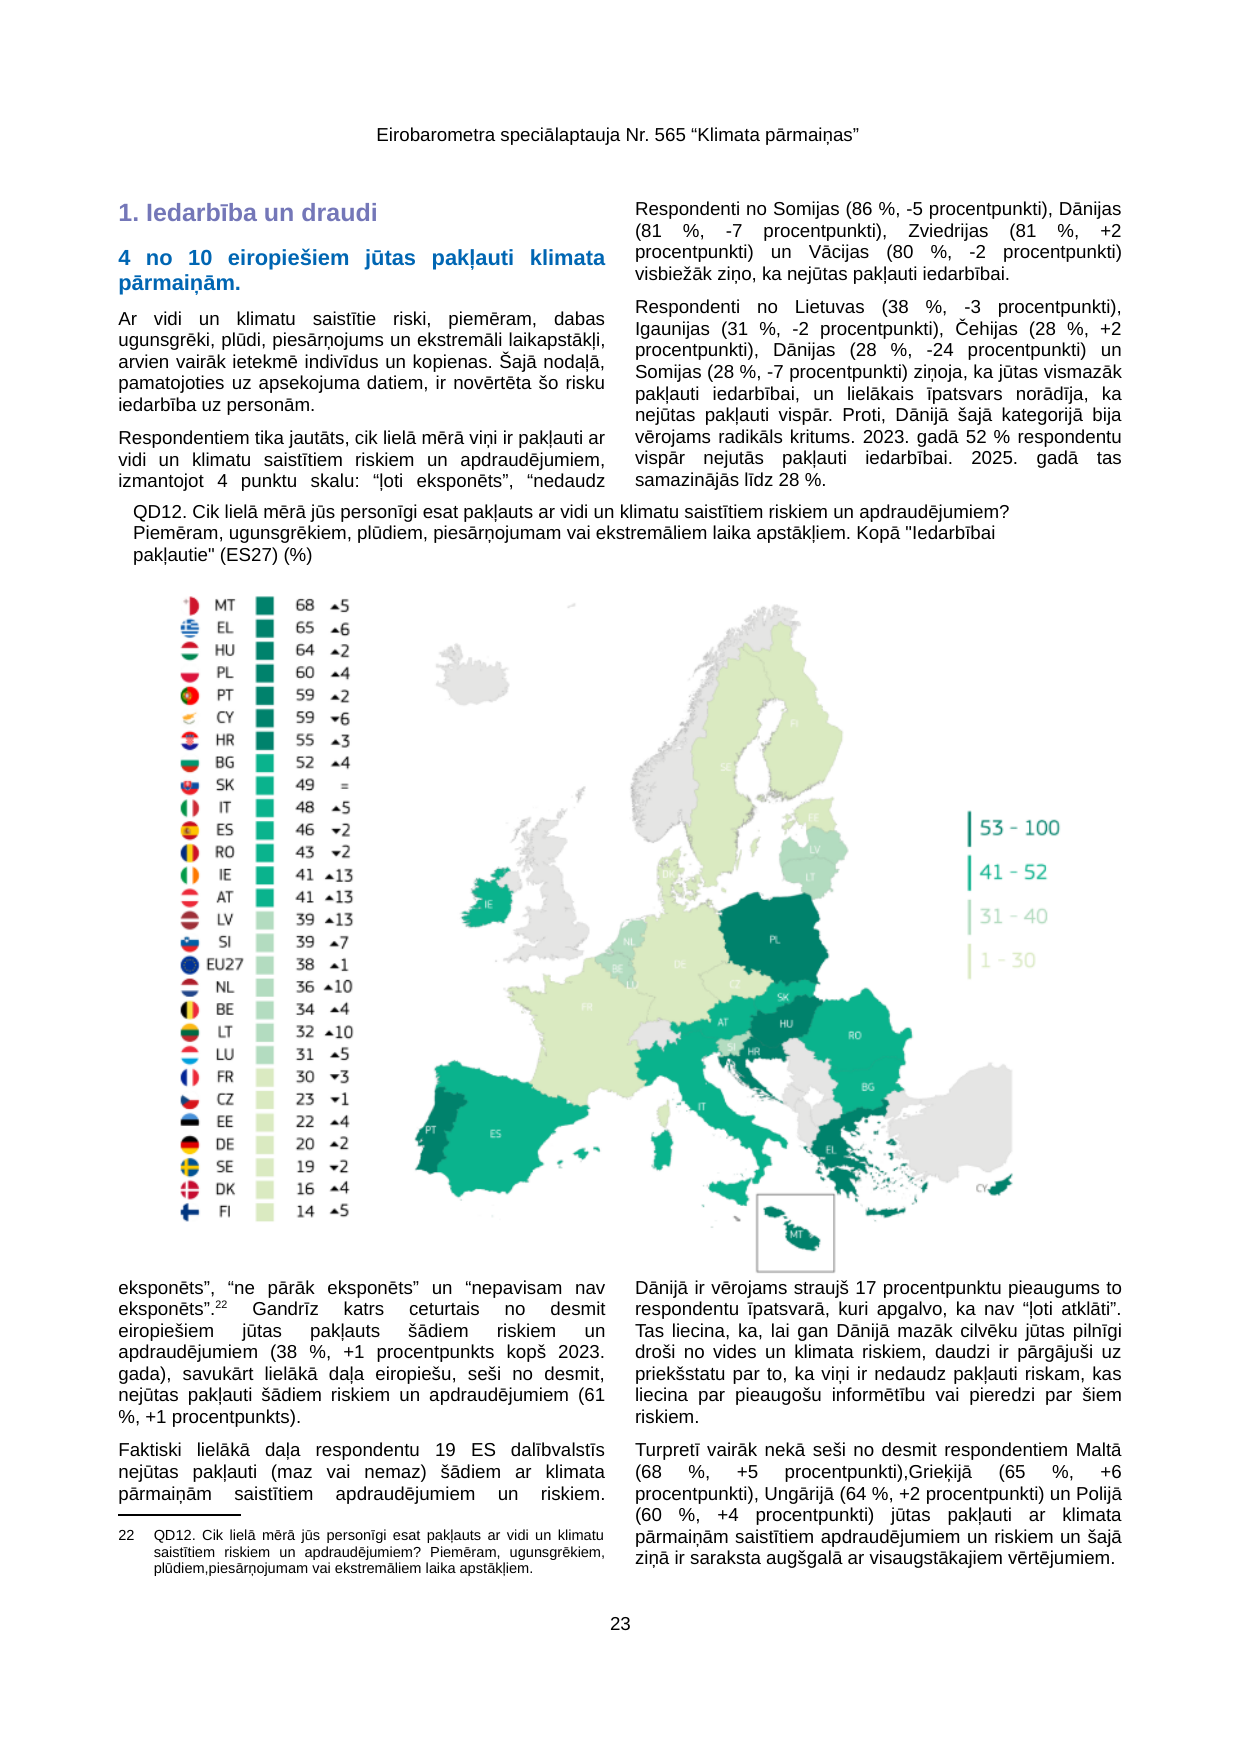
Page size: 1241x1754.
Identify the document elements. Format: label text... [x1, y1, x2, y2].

text Respondentiem tika jautāts, cik lielā mērā viņi ir pakļauti ar vidi un klimatu saistītiem riskiem un apdraudējumiem, izmantojot 4 punktu skalu: “ļoti eksponēts”, “nedaudz eksponēts”, “ne pārāk eksponēts” un “nepavisam nav eksponēts”. Gandrīz katrs ceturtais no desmit eiropiešiem jūtas pakļauts šādiem riskiem un apdraudējumiem (38 %, +1 procentpunkts kopš 2023. gada), savukārt lielākā daļa eiropiešu, seši no desmit, nejūtas pakļauti šādiem riskiem un apdraudējumiem (61 %, +1 procentpunkts). [118, 427, 605, 1427]
text 4 no 10 eiropiešiem jūtas pakļauti klimata pārmaiņām. [118, 245, 605, 296]
text QD12. Cik lielā mērā jūs personīgi esat pakļauts ar vidi un klimatu saistītiem riskiem un apdraudējumiem? Piemēram, ugunsgrēkiem, plūdiem,piesārņojumam vai ekstremāliem laika apstākļiem. [118, 1527, 605, 1577]
picture [168, 585, 1068, 1277]
text Faktiski lielākā daļa respondentu 19 ES dalībvalstīs nejūtas pakļauti (maz vai nemaz) šādiem ar klimata pārmaiņām saistītiem apdraudējumiem un riskiem. [118, 1439, 605, 1504]
text Ar vidi un klimatu saistītie riski, piemēram, dabas ugunsgrēki, plūdi, piesārņojums un ekstremāli laikapstākļi, arvien vairāk ietekmē indivīdus un kopienas. Šajā nodaļā, pamatojoties uz apsekojuma datiem, ir novērtēta šo risku iedarbība uz personām. [118, 307, 605, 415]
text Turpretī vairāk nekā seši no desmit respondentiem Maltā (68 %, +5 procentpunkti),Grieķijā (65 %, +6 procentpunkti), Ungārijā (64 %, +2 procentpunkti) un Polijā (60 %, +4 procentpunkti) jūtas pakļauti ar klimata pārmaiņām saistītiem apdraudējumiem un riskiem un šajā ziņā ir saraksta augšgalā ar visaugstākajiem vērtējumiem. [635, 1439, 1122, 1569]
text Respondenti no Somijas (86 %, -5 procentpunkti), Dānijas (81 %, -7 procentpunkti), Zviedrijas (81 %, +2 procentpunkti) un Vācijas (80 %, -2 procentpunkti) visbiežāk ziņo, ka nejūtas pakļauti iedarbībai. [635, 198, 1122, 284]
subtitle 1. Iedarbība un draudi [118, 198, 605, 227]
text Respondenti no Lietuvas (38 %, -3 procentpunkti), Igaunijas (31 %, -2 procentpunkti), Čehijas (28 %, +2 procentpunkti), Dānijas (28 %, -24 procentpunkti) un Somijas (28 %, -7 procentpunkti) ziņoja, ka jūtas vismazāk pakļauti iedarbībai, un lielākais īpatsvars norādīja, ka nejūtas pakļauti vispār. Proti, Dānijā šajā kategorijā bija vērojams radikāls kritums. 2023. gadā 52 % respondentu vispār nejutās pakļauti iedarbībai. 2025. gadā tas samazinājās līdz 28 %. [635, 296, 1122, 490]
text Dānijā ir vērojams straujš 17 procentpunktu pieaugums to respondentu īpatsvarā, kuri apgalvo, ka nav “ļoti atklāti”. Tas liecina, ka, lai gan Dānijā mazāk cilvēku jūtas pilnīgi droši no vides un klimata riskiem, daudzi ir pārgājuši uz priekšstatu par to, ka viņi ir nedaudz pakļauti riskam, kas liecina par pieaugošu informētību vai pieredzi par šiem riskiem. [635, 502, 1122, 1427]
